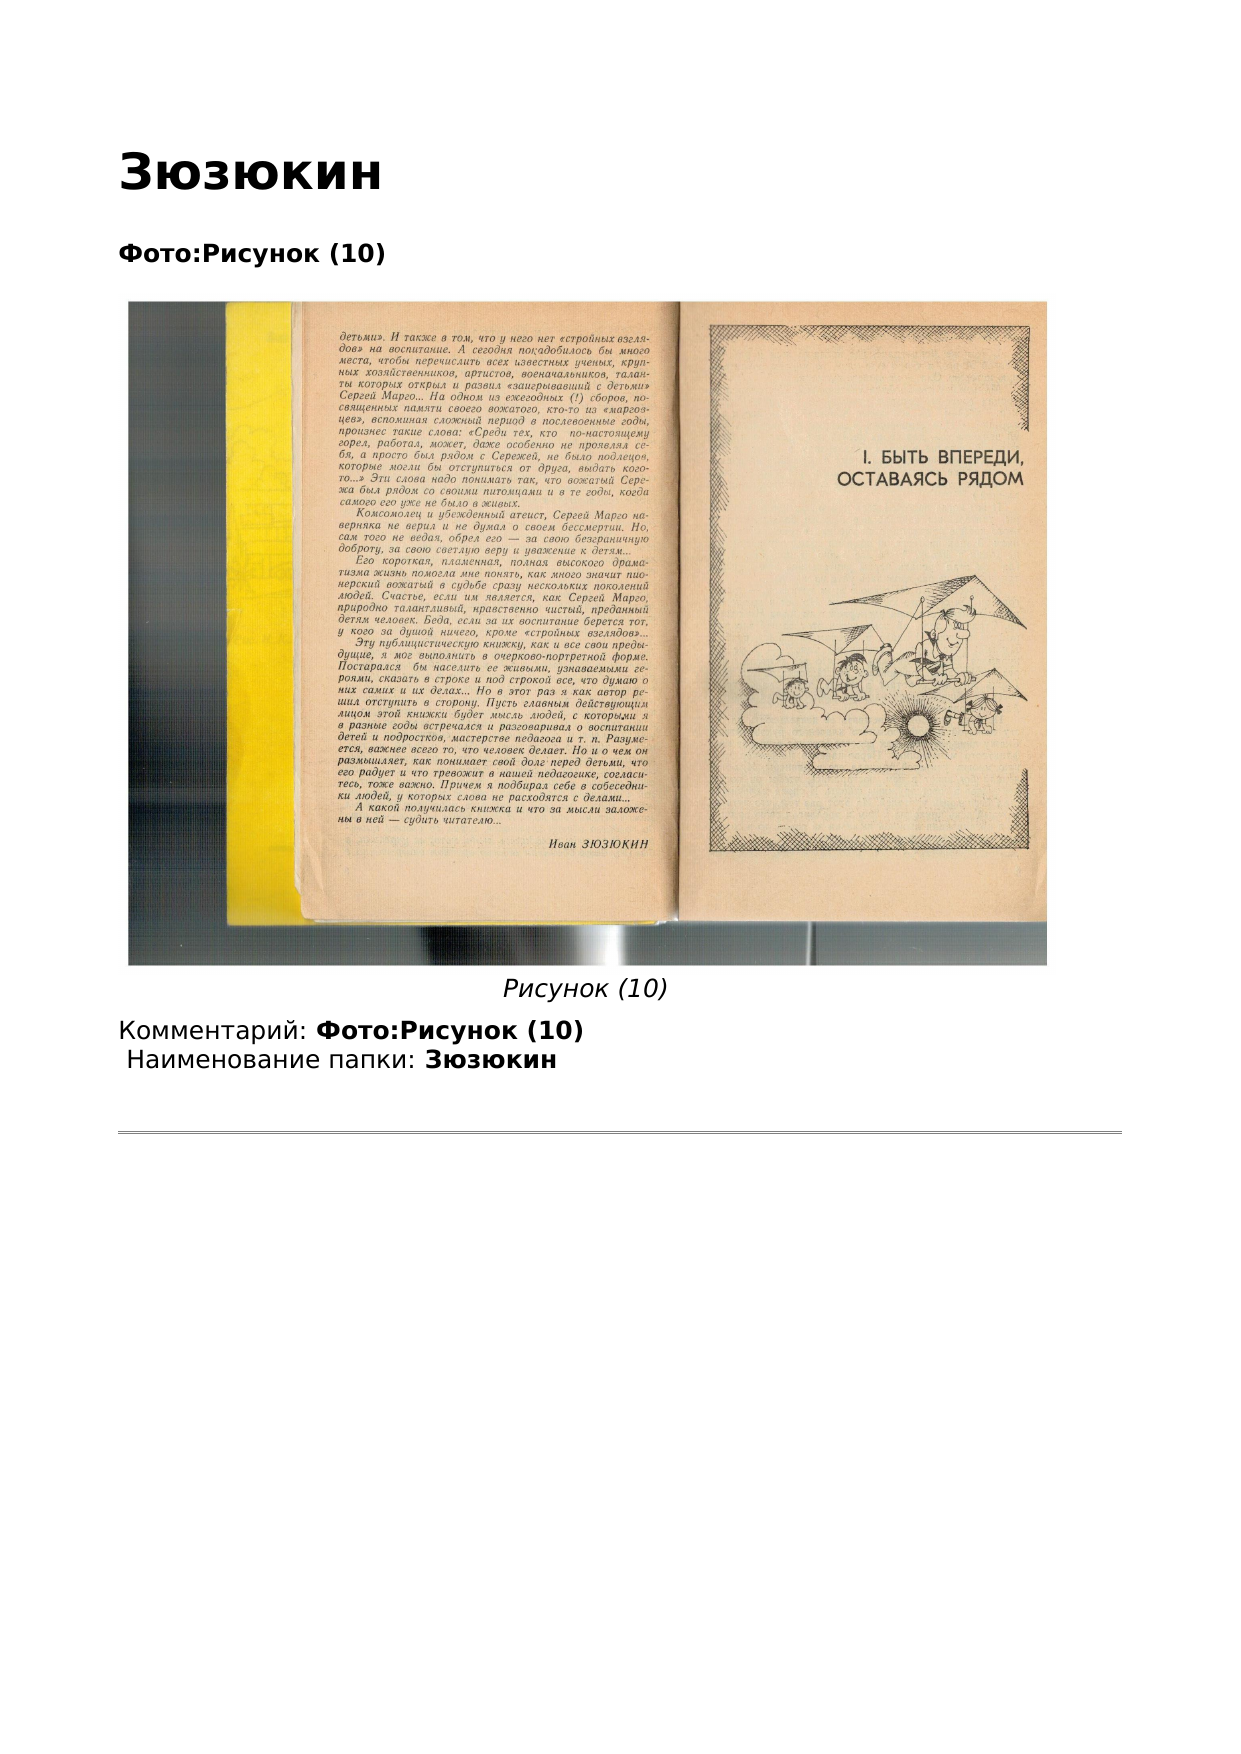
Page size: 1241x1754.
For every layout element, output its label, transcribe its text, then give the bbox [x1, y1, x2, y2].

picture [118, 293, 1056, 975]
text Комментарий: Фото:Рисунок (10) Наименование папки: Зюзюкин [118, 1016, 1122, 1104]
text Рисунок (10) [118, 975, 1056, 1004]
subtitle Фото:Рисунок (10) [118, 239, 1122, 268]
subtitle Зюзюкин [118, 143, 1122, 201]
